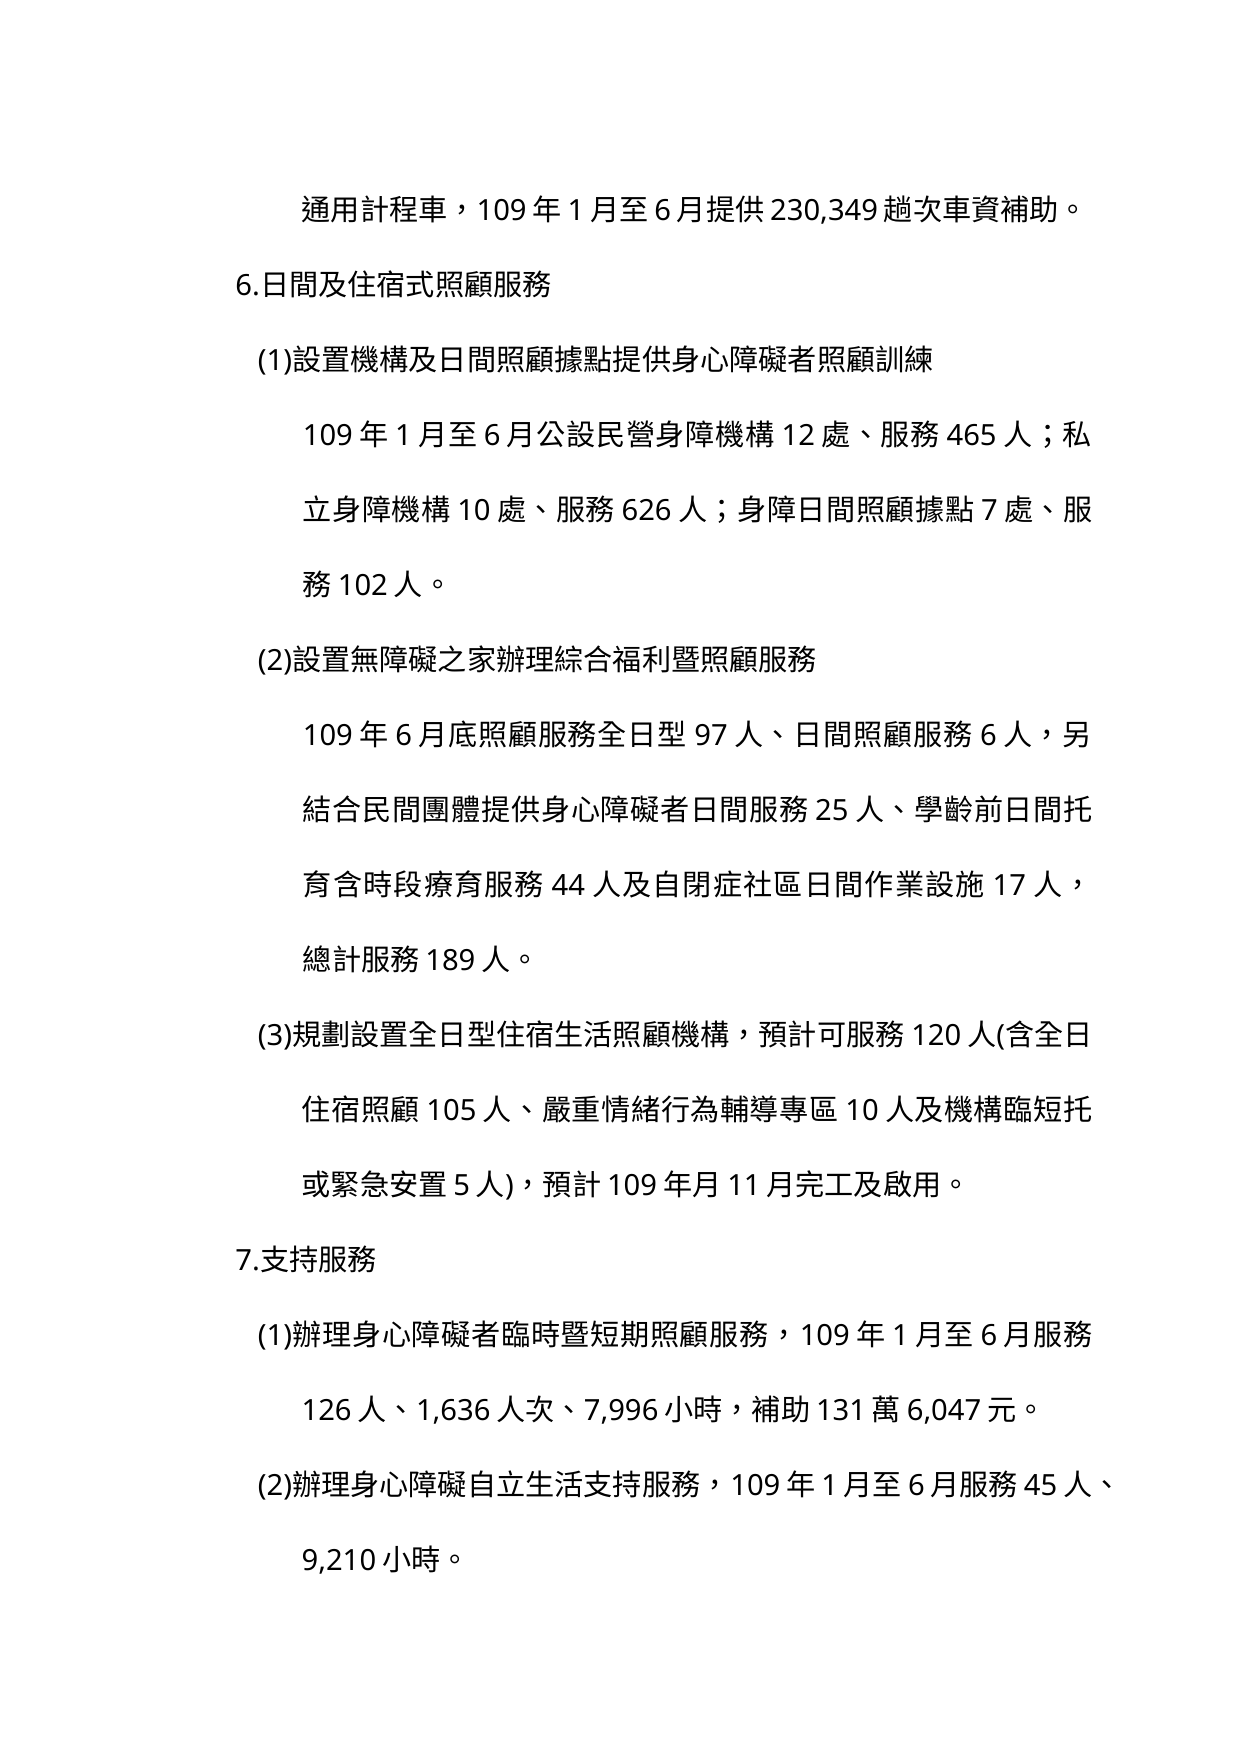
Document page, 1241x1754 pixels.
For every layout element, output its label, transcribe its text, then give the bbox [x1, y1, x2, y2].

text 109年1月至6月公設民營身障機構12處、服務465人；私立身障機構10處、服務626人；身障日間照顧據點7處、服務102人。 [303, 389, 1092, 614]
text (2)辦理身心障礙自立生活支持服務，109年1月至6月服務45人、9,210小時。 [258, 1439, 1092, 1589]
text (1)辦理身心障礙者臨時暨短期照顧服務，109年1月至6月服務126人、1,636人次、7,996小時，補助131萬6,047元。 [258, 1289, 1092, 1439]
text 通用計程車，109年1月至6月提供230,349趟次車資補助。 [258, 164, 1092, 239]
text 6.日間及住宿式照顧服務 [235, 239, 1092, 314]
text (2)設置無障礙之家辦理綜合福利暨照顧服務 [258, 614, 1092, 689]
text 7.支持服務 [235, 1214, 1092, 1289]
text (3)規劃設置全日型住宿生活照顧機構，預計可服務120人(含全日住宿照顧105人、嚴重情緒行為輔導專區10人及機構臨短托或緊急安置5人)，預計109年月11月完工及啟用。 [258, 989, 1092, 1214]
text (1)設置機構及日間照顧據點提供身心障礙者照顧訓練 [258, 314, 1092, 389]
text 109年6月底照顧服務全日型97人、日間照顧服務6人，另結合民間團體提供身心障礙者日間服務25人、學齡前日間托育含時段療育服務44人及自閉症社區日間作業設施17人，總計服務189人。 [303, 689, 1092, 989]
